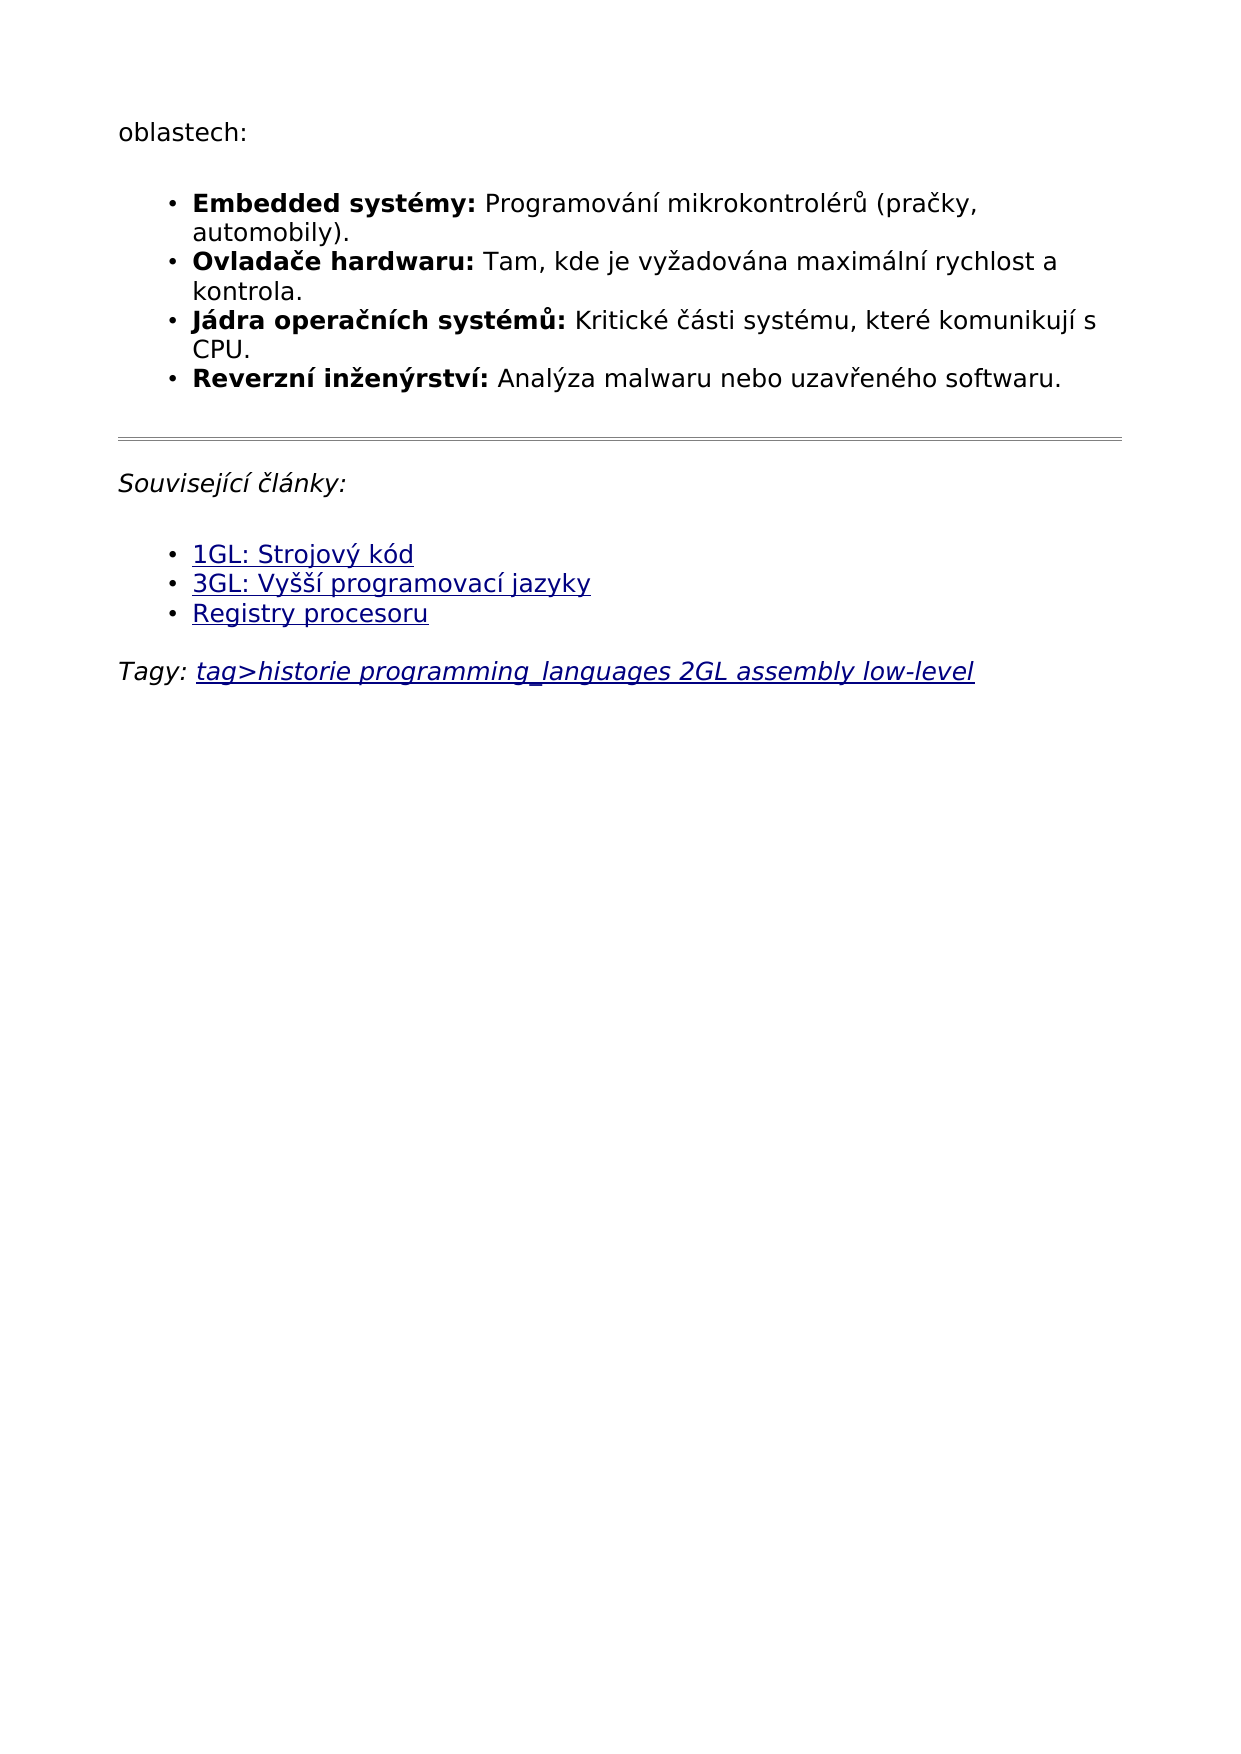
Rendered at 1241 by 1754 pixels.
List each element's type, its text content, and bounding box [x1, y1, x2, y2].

list 3GL: Vyšší programovací jazyky [177, 569, 1122, 599]
text Související články: [118, 469, 1122, 498]
text Tagy: tag>historie programming_languages 2GL assembly low-level [118, 657, 1122, 687]
list Registry procesoru [177, 599, 1122, 628]
list Reverzní inženýrství: Analýza malwaru nebo uzavřeného softwaru. [177, 364, 1122, 393]
list Jádra operačních systémů: Kritické části systému, které komunikují s CPU. [177, 306, 1122, 364]
list 1GL: Strojový kód [177, 540, 1122, 569]
text oblastech: [118, 118, 1122, 147]
list Ovladače hardwaru: Tam, kde je vyžadována maximální rychlost a kontrola. [177, 248, 1122, 306]
list Embedded systémy: Programování mikrokontrolérů (pračky, automobily). [177, 189, 1122, 248]
